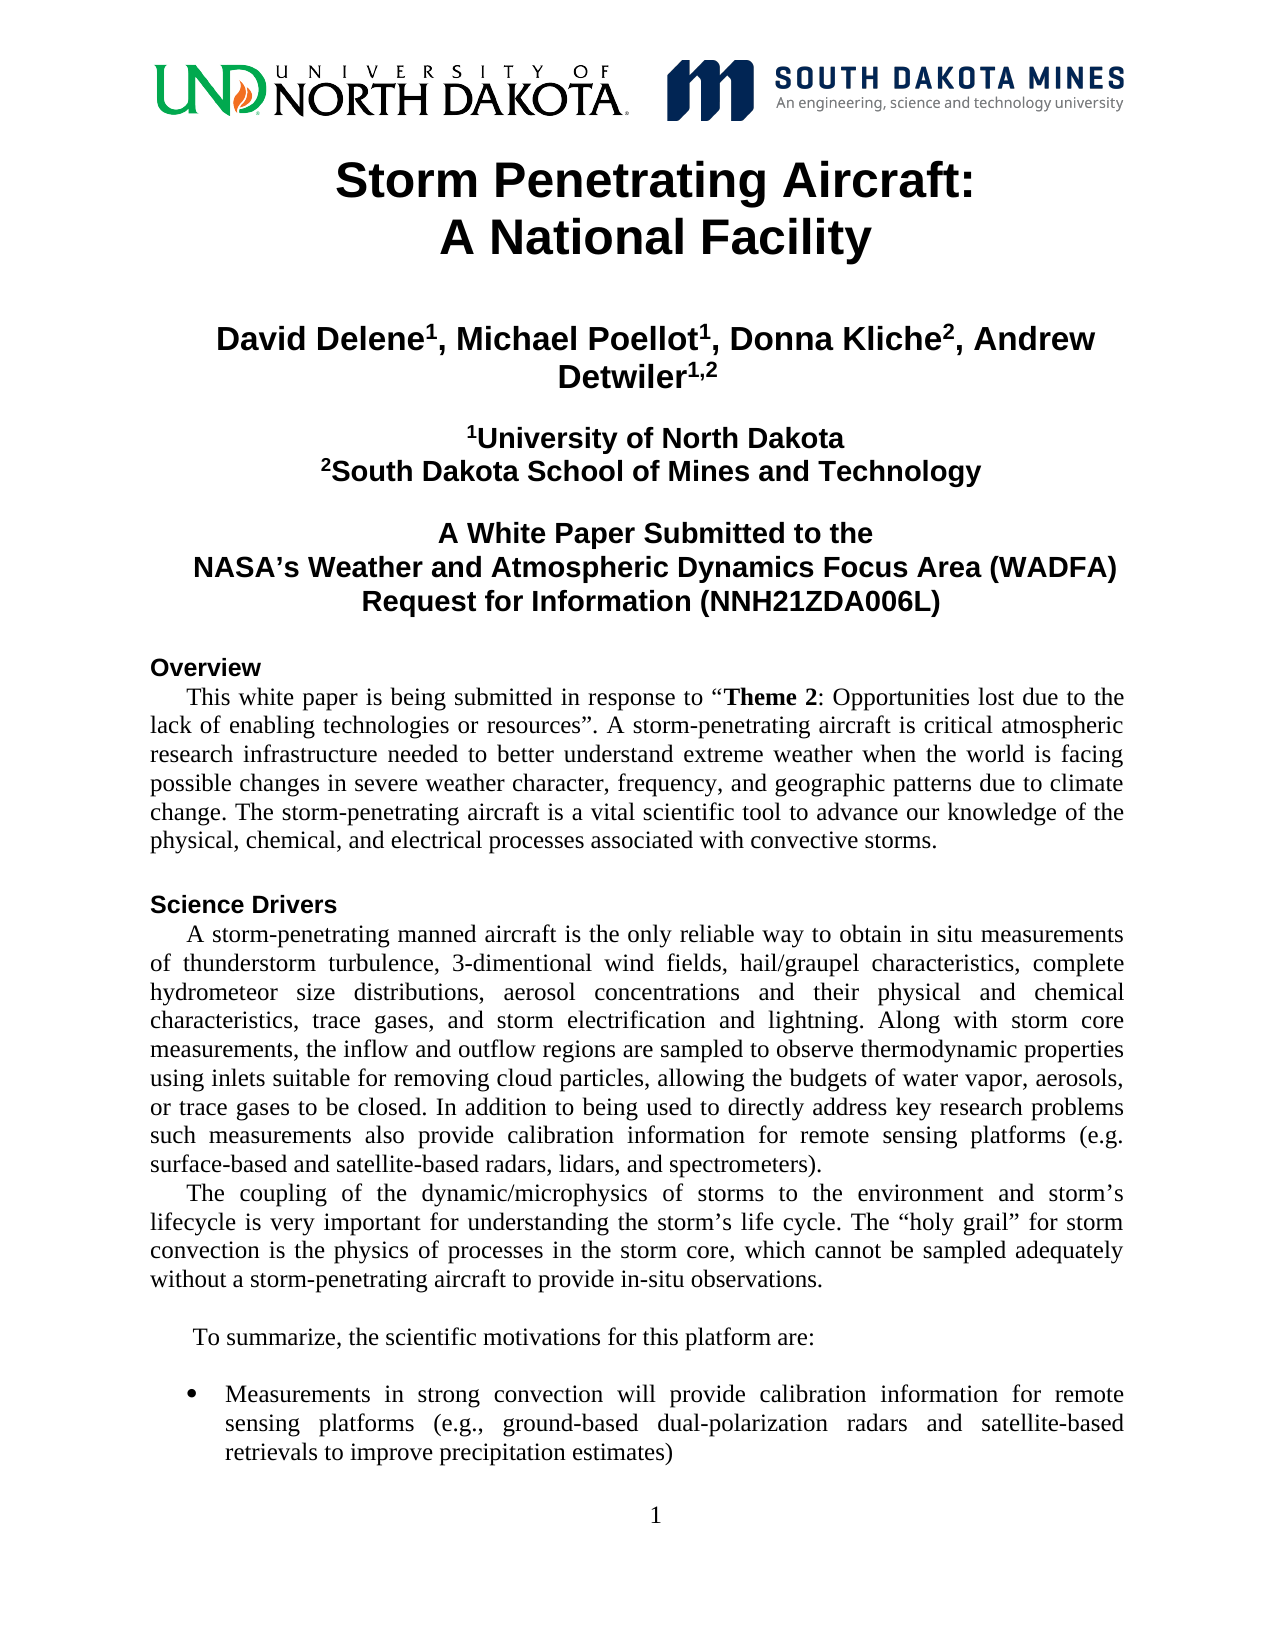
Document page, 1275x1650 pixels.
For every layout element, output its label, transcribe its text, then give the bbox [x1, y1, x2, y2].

subtitle 2South Dakota School of Mines and Technology [150, 454, 1125, 488]
text This white paper is being submitted in response to “Theme 2: Opportunities lost due to the lack of enabling technologies or resources”. A storm-penetrating aircraft is critical atmospheric research infrastructure needed to better understand extreme weather when the world is facing possible changes in severe weather character, frequency, and geographic patterns due to climate change. The storm-penetrating aircraft is a vital scientific tool to advance our knowledge of the physical, chemical, and electrical processes associated with convective storms. [150, 682, 1125, 854]
title Storm Penetrating Aircraft: [150, 150, 1125, 207]
subtitle Overview [150, 653, 1125, 682]
subtitle Request for Information (NNH21ZDA006L) [150, 583, 1125, 617]
subtitle Science Drivers [150, 890, 1125, 919]
text To summarize, the scientific motivations for this platform are: [150, 1322, 1125, 1350]
subtitle NASA’s Weather and Atmospheric Dynamics Focus Area (WADFA) [150, 550, 1125, 583]
subtitle A White Paper Submitted to the [150, 516, 1125, 550]
title A National Facility [150, 207, 1125, 265]
text The coupling of the dynamic/microphysics of storms to the environment and storm’s lifecycle is very important for understanding the storm’s life cycle. The “holy grail” for storm convection is the physics of processes in the storm core, which cannot be sampled adequately without a storm-penetrating aircraft to provide in-situ observations. [150, 1178, 1125, 1293]
text David Delene1, Michael Poellot1, Donna Kliche2, Andrew Detwiler1,2 [150, 319, 1125, 396]
text A storm-penetrating manned aircraft is the only reliable way to obtain in situ measurements of thunderstorm turbulence, 3-dimentional wind fields, hail/graupel characteristics, complete hydrometeor size distributions, aerosol concentrations and their physical and chemical characteristics, trace gases, and storm electrification and lightning. Along with storm core measurements, the inflow and outflow regions are sampled to observe thermodynamic properties using inlets suitable for removing cloud particles, allowing the budgets of water vapor, aerosols, or trace gases to be closed. In addition to being used to directly address key research problems such measurements also provide calibration information for remote sensing platforms (e.g. surface-based and satellite-based radars, lidars, and spectrometers). [150, 919, 1125, 1178]
subtitle 1University of North Dakota [150, 421, 1125, 454]
list Measurements in strong convection will provide calibration information for remote sensing platforms (e.g., ground-based dual-polarization radars and satellite-based retrievals to improve precipitation estimates) [187, 1379, 1125, 1465]
